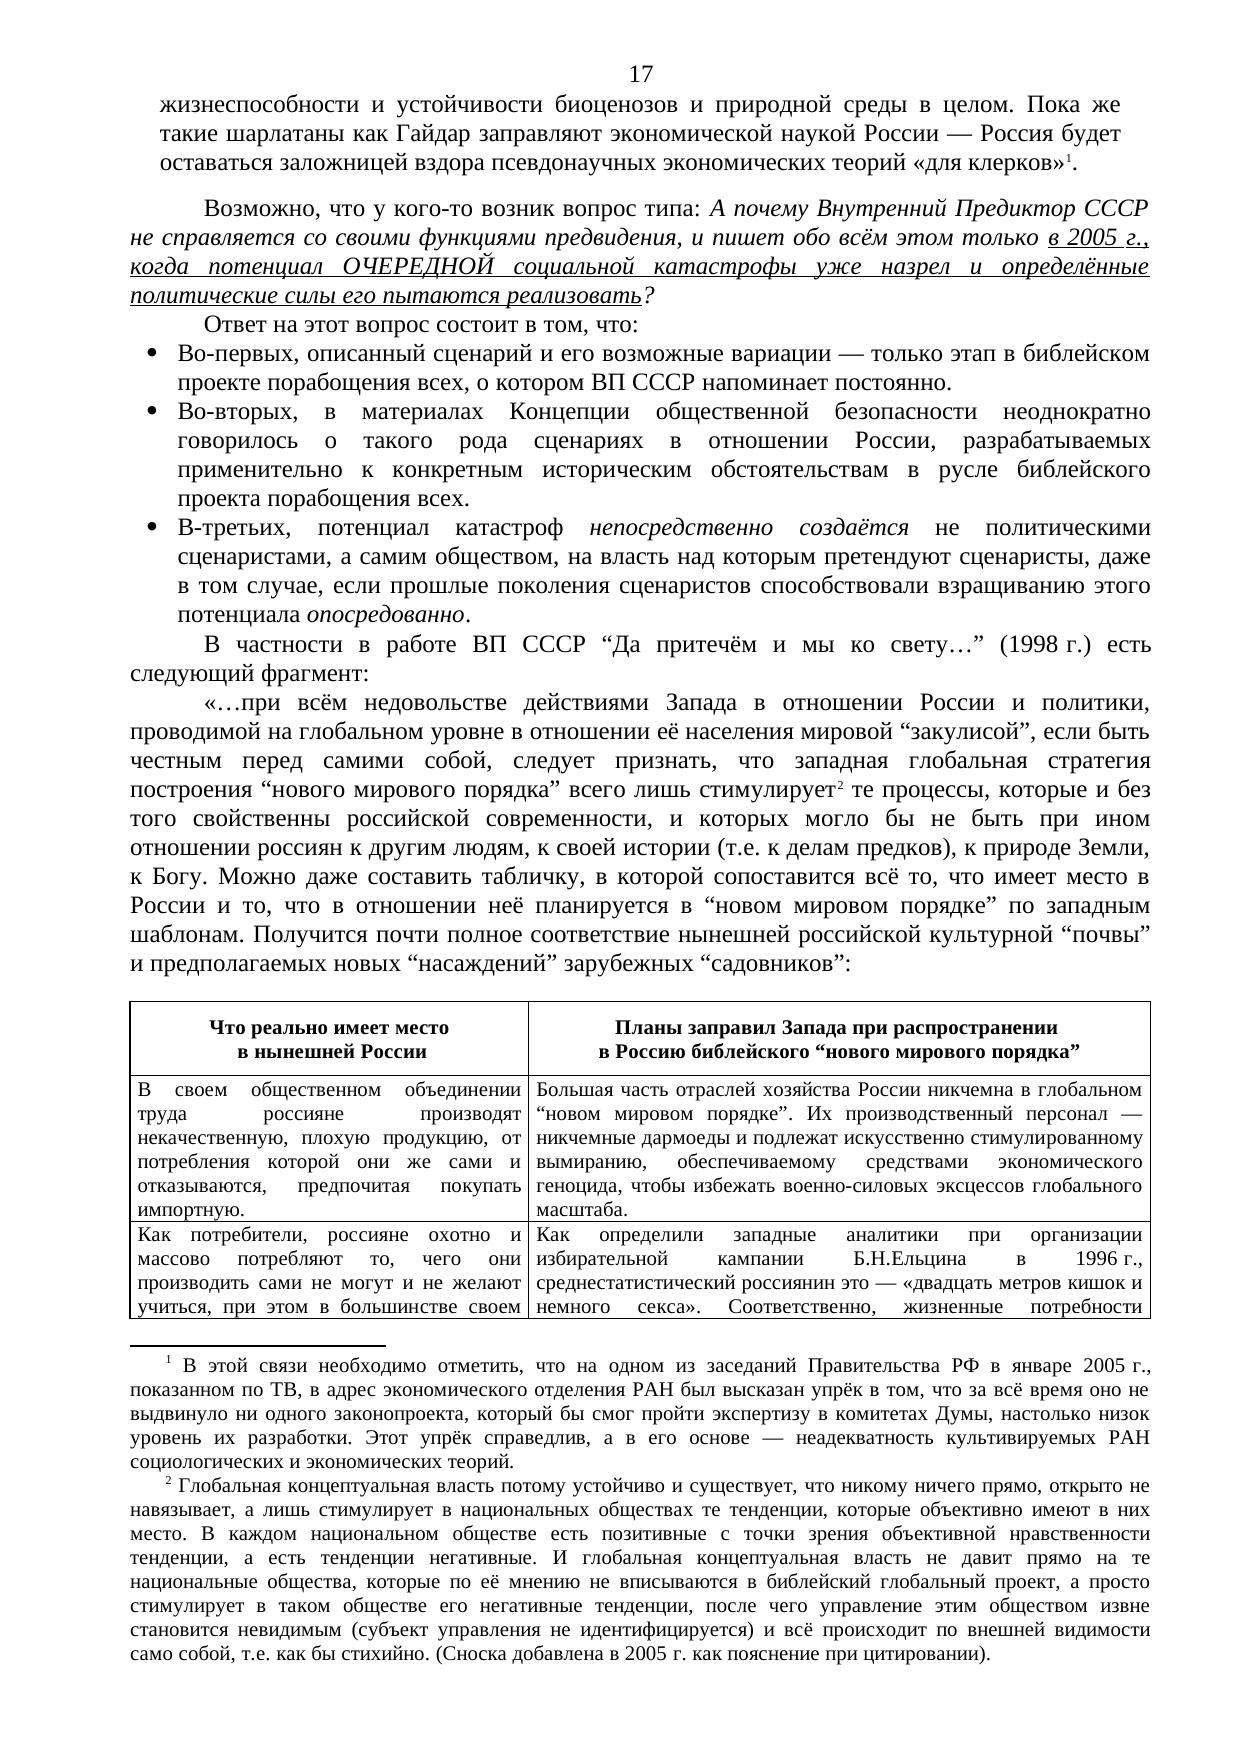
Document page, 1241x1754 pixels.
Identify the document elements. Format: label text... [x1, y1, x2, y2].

text В частности в работе ВП СССР “Да притечём и мы ко свету…” (1998 г.) есть следующий фрагмент: [130, 628, 1152, 687]
table_cell Как потребители, рос­сияне охотно и массово потребляют то, чего они производить сами не могут и не желают учиться, при этом в большин­стве своем [131, 1222, 528, 1318]
table_cell Как определили западные аналитики при организации избирательной кампании Б.Н.Ельцина в 1996 г., среднестатистический россиянин это — «двадцать метров кишок и немного секса». Соответственно, жизненные потребности [529, 1222, 1150, 1318]
table_cell В своем общественном объединении труда россияне производят некачественную, плохую продукцию, от потребления которой они же сами и отказываются, предпочитая по­ку­пать импортную. [131, 1076, 528, 1221]
text Возможно, что у кого-то возник вопрос типа: А почему Внутренний Предиктор СССР не справляется со своими функциями предвидения, и пишет обо всём этом только в 2005 г., когда потенциал ОЧЕРЕДНОЙ социальной катастрофы уже назрел и определённые политические силы его пытаются реализовать? [130, 192, 1152, 309]
list Во-первых, описанный сценарий и его возможные вариации — только этап в библейском проекте порабощения всех, о котором ВП СССР напоминает постоянно. [148, 338, 1152, 396]
list В-третьих, потенциал катастроф непосредственно создаётся не политическими сценаристами, а самим обществом, на власть над которым претендуют сценаристы, даже в том случае, если прошлые поколения сценаристов способствовали взращиванию этого потенциала опосредованно. [148, 512, 1152, 628]
text жизнеспособности и устойчивости биоценозов и природной среды в целом. Пока же такие шарлатаны как Гайдар заправляют экономической наукой России — Россия будет оставаться заложницей вздора псевдонаучных экономических теорий «для клерков». [159, 89, 1122, 176]
text «…при всём недовольстве действиями Запада в отношении России и политики, проводимой на глобальном уровне в отношении её населения мировой “закулисой”, если быть честным перед самими собой, следует признать, что западная глобальная стратегия построения “нового мирового порядка” всего лишь стимулирует те процессы, которые и без того свойственны российской современности, и которых могло бы не быть при ином отношении россиян к другим людям, к своей истории (т.е. к делам предков), к природе Земли, к Богу. Можно даже составить табличку, в которой сопоставится всё то, что имеет место в России и то, что в отношении неё планируется в “новом мировом порядке” по западным шаблонам. Получится почти полное соответствие нынешней российской культурной “почвы” и предполагаемых новых “насаждений” зарубежных “садовников”: [130, 687, 1152, 977]
table_header Планы заправил Запада при распространении в Россию библейского “нового мирового порядка” [529, 1002, 1150, 1075]
text Ответ на этот вопрос состоит в том, что: [130, 309, 1152, 338]
text Глобальная концептуальная власть потому устойчиво и существует, что никому ничего прямо, открыто не навязывает, а лишь стимулирует в национальных обществах те тенденции, которые объективно имеют в них место. В каждом национальном обществе есть позитивные с точки зрения объективной нравственности тенденции, а есть тенденции негативные. И глобальная концептуальная власть не давит прямо на те национальные общества, которые по её мнению не вписываются в библейский глобальный проект, а просто стимулирует в таком обществе его негативные тенденции, после чего управление этим обществом извне становится невидимым (субъект управления не идентифицируется) и всё происходит по внешней видимости само собой, т.е. как бы стихийно. (Сноска добавлена в 2005 г. как пояснение при цитировании). [130, 1473, 1152, 1665]
table_cell Большая часть отраслей хозяйства России никчемна в глобальном “новом мировом порядке”. Их производственный персонал — никчемные дармоеды и подлежат искусственно стимули­рован­ному вымиранию, обеспечиваемому средствами экономического геноцида, чтобы избежать военно-силовых эксцессов глобального масштаба. [529, 1076, 1150, 1221]
table_header Что реально имеет место в нынешней России [131, 1002, 528, 1075]
text В этой связи необходимо отметить, что на одном из заседаний Правительства РФ в январе 2005 г., показанном по ТВ, в адрес экономического отделения РАН был высказан упрёк в том, что за всё время оно не выдвинуло ни одного законопроекта, который бы смог пройти экспертизу в комитетах Думы, настолько низок уровень их разработки. Этот упрёк справедлив, а в его основе — неадекватность культивируемых РАН социологических и экономических теорий. [130, 1352, 1152, 1473]
list Во-вторых, в материалах Концепции общественной безопасности неоднократно говорилось о такого рода сценариях в отношении России, разрабатываемых применительно к конкретным историческим обстоятельствам в русле библейского проекта порабощения всех. [148, 396, 1152, 512]
